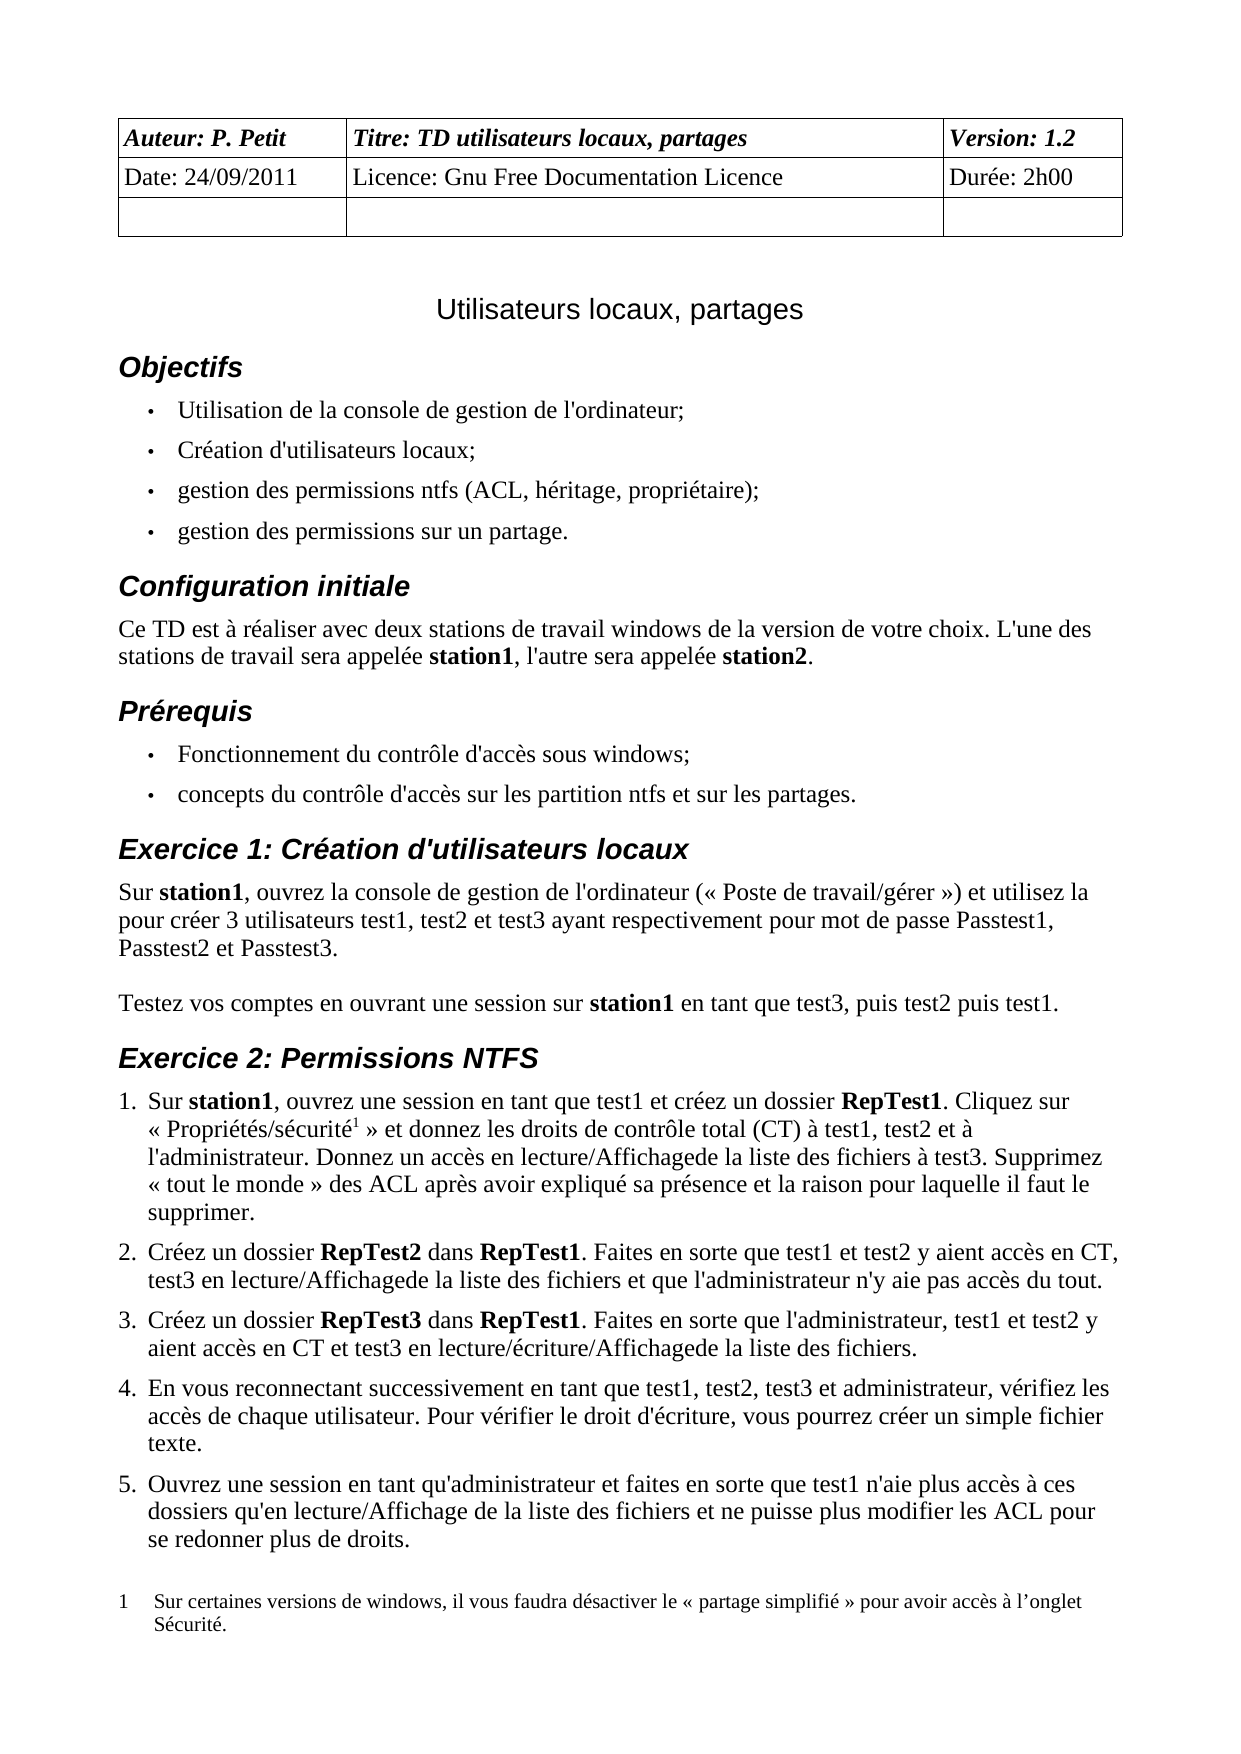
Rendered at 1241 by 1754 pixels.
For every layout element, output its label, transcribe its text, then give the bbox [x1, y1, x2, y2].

subtitle Configuration initiale [118, 569, 1122, 602]
list Ouvrez une session en tant qu'administrateur et faites en sorte que test1 n'aie plus accès à ces dossiers qu'en lecture/Affichage de la liste des fichiers et ne puisse plus modifier les ACL pour se redonner plus de droits. [118, 1470, 1122, 1553]
list Créez un dossier RepTest3 dans RepTest1. Faites en sorte que l'administrateur, test1 et test2 y aient accès en CT et test3 en lecture/écriture/Affichagede la liste des fichiers. [118, 1306, 1122, 1362]
text Testez vos comptes en ouvrant une session sur station1 en tant que test3, puis test2 puis test1. [118, 989, 1122, 1017]
list Utilisation de la console de gestion de l'ordinateur; [148, 396, 1122, 424]
text Ce TD est à réaliser avec deux stations de travail windows de la version de votre choix. L'une des stations de travail sera appelée station1, l'autre sera appelée station2. [118, 615, 1122, 670]
list Créez un dossier RepTest2 dans RepTest1. Faites en sorte que test1 et test2 y aient accès en CT, test3 en lecture/Affichagede la liste des fichiers et que l'administrateur n'y aie pas accès du tout. [118, 1238, 1122, 1294]
list Fonctionnement du contrôle d'accès sous windows; [148, 740, 1122, 768]
list gestion des permissions ntfs (ACL, héritage, propriétaire); [148, 477, 1122, 504]
subtitle Exercice 1: Création d'utilisateurs locaux [118, 833, 1122, 866]
list Sur station1, ouvrez une session en tant que test1 et créez un dossier RepTest1. Cliquez sur « Propriétés/sécurité » et donnez les droits de contrôle total (CT) à test1, test2 et à l'administrateur. Donnez un accès en lecture/Affichagede la liste des fichiers à test3. Supprimez « tout le monde » des ACL après avoir expliqué sa présence et la raison pour laquelle il faut le supprimer. [118, 1087, 1122, 1226]
subtitle Objectifs [118, 351, 1122, 384]
list concepts du contrôle d'accès sur les partition ntfs et sur les partages. [148, 781, 1122, 808]
subtitle Exercice 2: Permissions NTFS [118, 1042, 1122, 1075]
list En vous reconnectant successivement en tant que test1, test2, test3 et administrateur, vérifiez les accès de chaque utilisateur. Pour vérifier le droit d'écriture, vous pourrez créer un simple fichier texte. [118, 1374, 1122, 1457]
text Sur station1, ouvrez la console de gestion de l'ordinateur (« Poste de travail/gérer ») et utilisez la pour créer 3 utilisateurs test1, test2 et test3 ayant respectivement pour mot de passe Passtest1, Passtest2 et Passtest3. [118, 878, 1122, 962]
list Création d'utilisateurs locaux; [148, 436, 1122, 464]
subtitle Utilisateurs locaux, partages [118, 293, 1122, 326]
subtitle Prérequis [118, 695, 1122, 728]
list Sur certaines versions de windows, il vous faudra désactiver le « partage simplifié » pour avoir accès à l’onglet Sécurité. [118, 1590, 1122, 1636]
list gestion des permissions sur un partage. [148, 517, 1122, 544]
